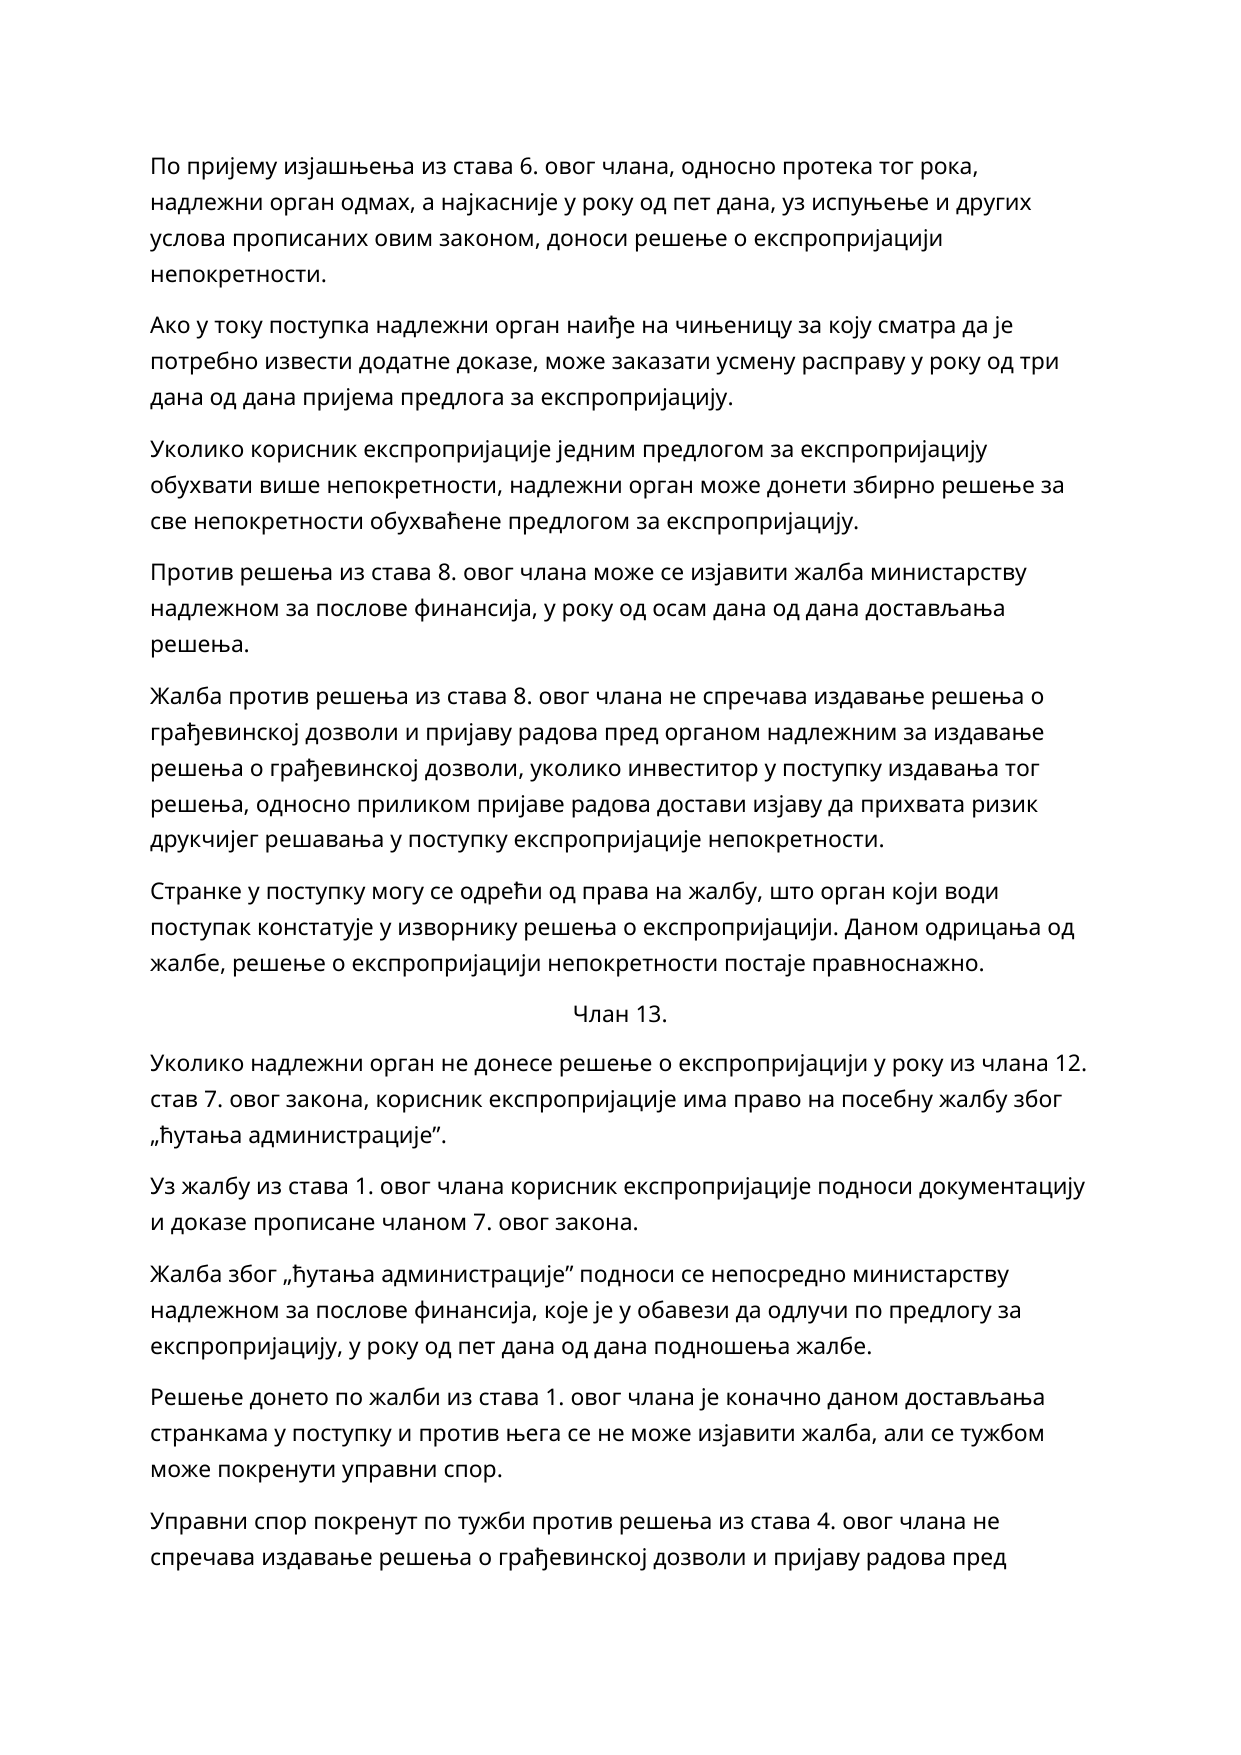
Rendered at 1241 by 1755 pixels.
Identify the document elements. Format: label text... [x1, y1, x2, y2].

text Решење донето по жалби из става 1. овог члана је коначно даном достављања странкама у поступку и против њега се не може изјавити жалба, али се тужбом може покренути управни спор. [150, 1381, 1090, 1484]
text Странке у поступку могу се одрећи од права на жалбу, што орган који води поступак констатује у изворнику решења о експропријацији. Даном одрицања од жалбе, решење о експропријацији непокретности постаје правноснажно. [150, 875, 1090, 978]
text Управни спор покренут по тужби против решења из става 4. овог члана не спречава издавање решења о грађевинској дозволи и пријаву радова пред [150, 1505, 1090, 1572]
text Ако у току поступка надлежни орган наиђе на чињеницу за коју сматра да је потребно извести додатне доказе, може заказати усмену расправу у року од три дана од дана пријема предлога за експропријацију. [150, 309, 1090, 412]
text Уколико надлежни орган не донесе решење о експропријацији у року из члана 12. став 7. овог закона, корисник експропријације има право на посебну жалбу због „ћутања администрације”. [150, 1047, 1090, 1150]
text Уколико корисник експропријације једним предлогом за експропријацију обухвати више непокретности, надлежни орган може донети збирно решење за све непокретности обухваћене предлогом за експропријацију. [150, 433, 1090, 536]
text Жалба због „ћутања администрације” подноси се непосредно министарству надлежном за послове финансија, које је у обавези да одлучи по предлогу за експропријацију, у року од пет дана од дана подношења жалбе. [150, 1258, 1090, 1361]
text Против решења из става 8. овог члана може се изјавити жалба министарству надлежном за послове финансија, у року од осам дана од дана достављања решења. [150, 556, 1090, 659]
text Жалба против решења из става 8. овог члана не спречава издавање решења о грађевинској дозволи и пријаву радова пред органом надлежним за издавање решења о грађевинској дозволи, уколико инвеститор у поступку издавања тог решења, односно приликом пријаве радова достави изјаву да прихвата ризик друкчијег решавања у поступку експропријације непокретности. [150, 680, 1090, 855]
text Уз жалбу из става 1. овог члана корисник експропријације подноси документацију и доказе прописане чланом 7. овог закона. [150, 1170, 1090, 1237]
text По пријему изјашњења из става 6. овог члана, односно протека тог рока, надлежни орган одмах, а најкасније у року од пет дана, уз испуњење и других услова прописаних овим законом, доноси решење о експропријацији непокретности. [150, 150, 1090, 289]
text Члан 13. [150, 998, 1090, 1030]
